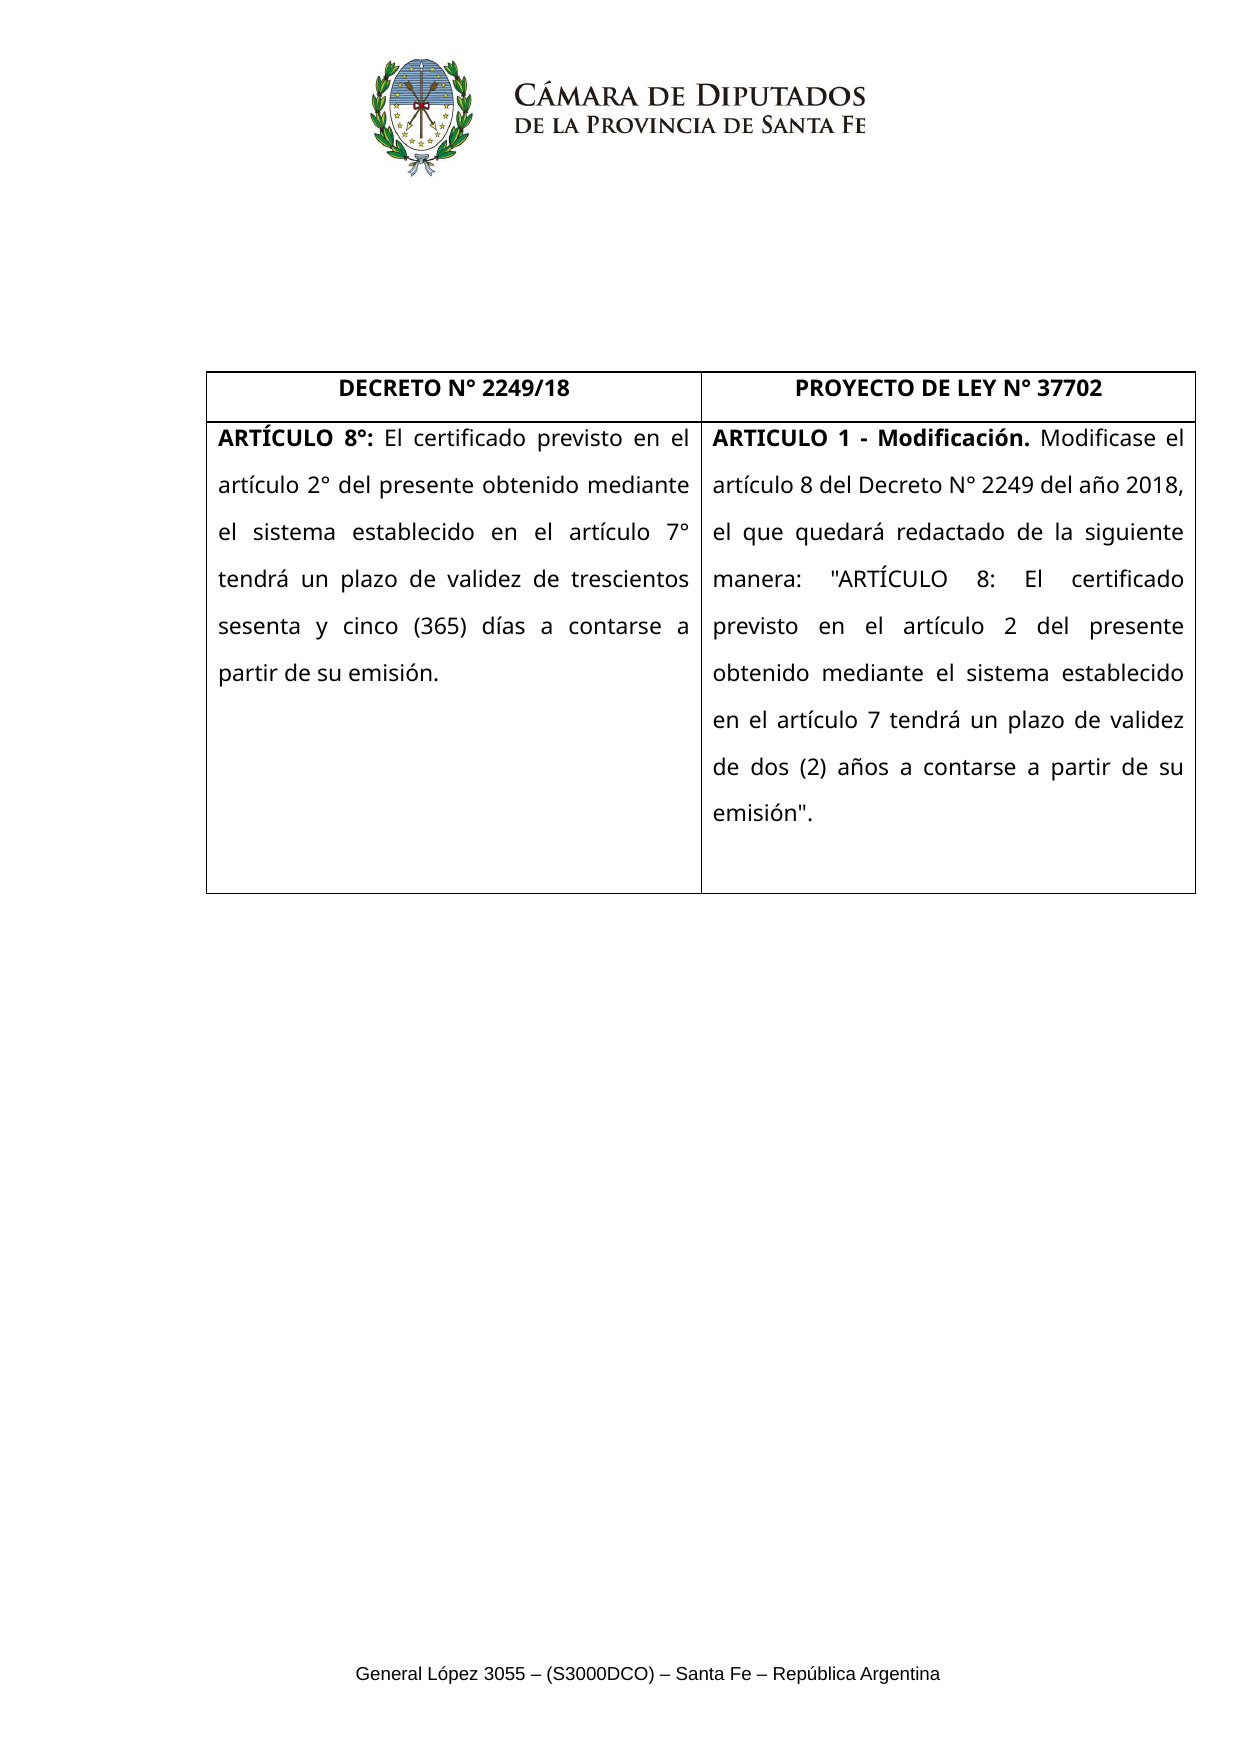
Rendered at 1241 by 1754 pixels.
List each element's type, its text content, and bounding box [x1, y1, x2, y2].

table_header DECRETO N° 2249/18 [207, 373, 701, 421]
table_cell ARTICULO 1 - Modificación. Modificase el artículo 8 del Decreto N° 2249 del año 2018, el que quedará redactado de la siguiente manera: "ARTÍCULO 8: El certificado previsto en el artículo 2 del presente obtenido mediante el sistema establecido en el artículo 7 tendrá un plazo de validez de dos (2) años a contarse a partir de su emisión". [702, 423, 1195, 893]
picture [370, 59, 866, 181]
table_header PROYECTO DE LEY N° 37702 [702, 373, 1195, 421]
table_cell ARTÍCULO 8°: El certificado previsto en el artículo 2° del presente obtenido mediante el sistema establecido en el artículo 7° tendrá un plazo de validez de trescientos sesenta y cinco (365) días a contarse a partir de su emisión. [207, 423, 701, 893]
